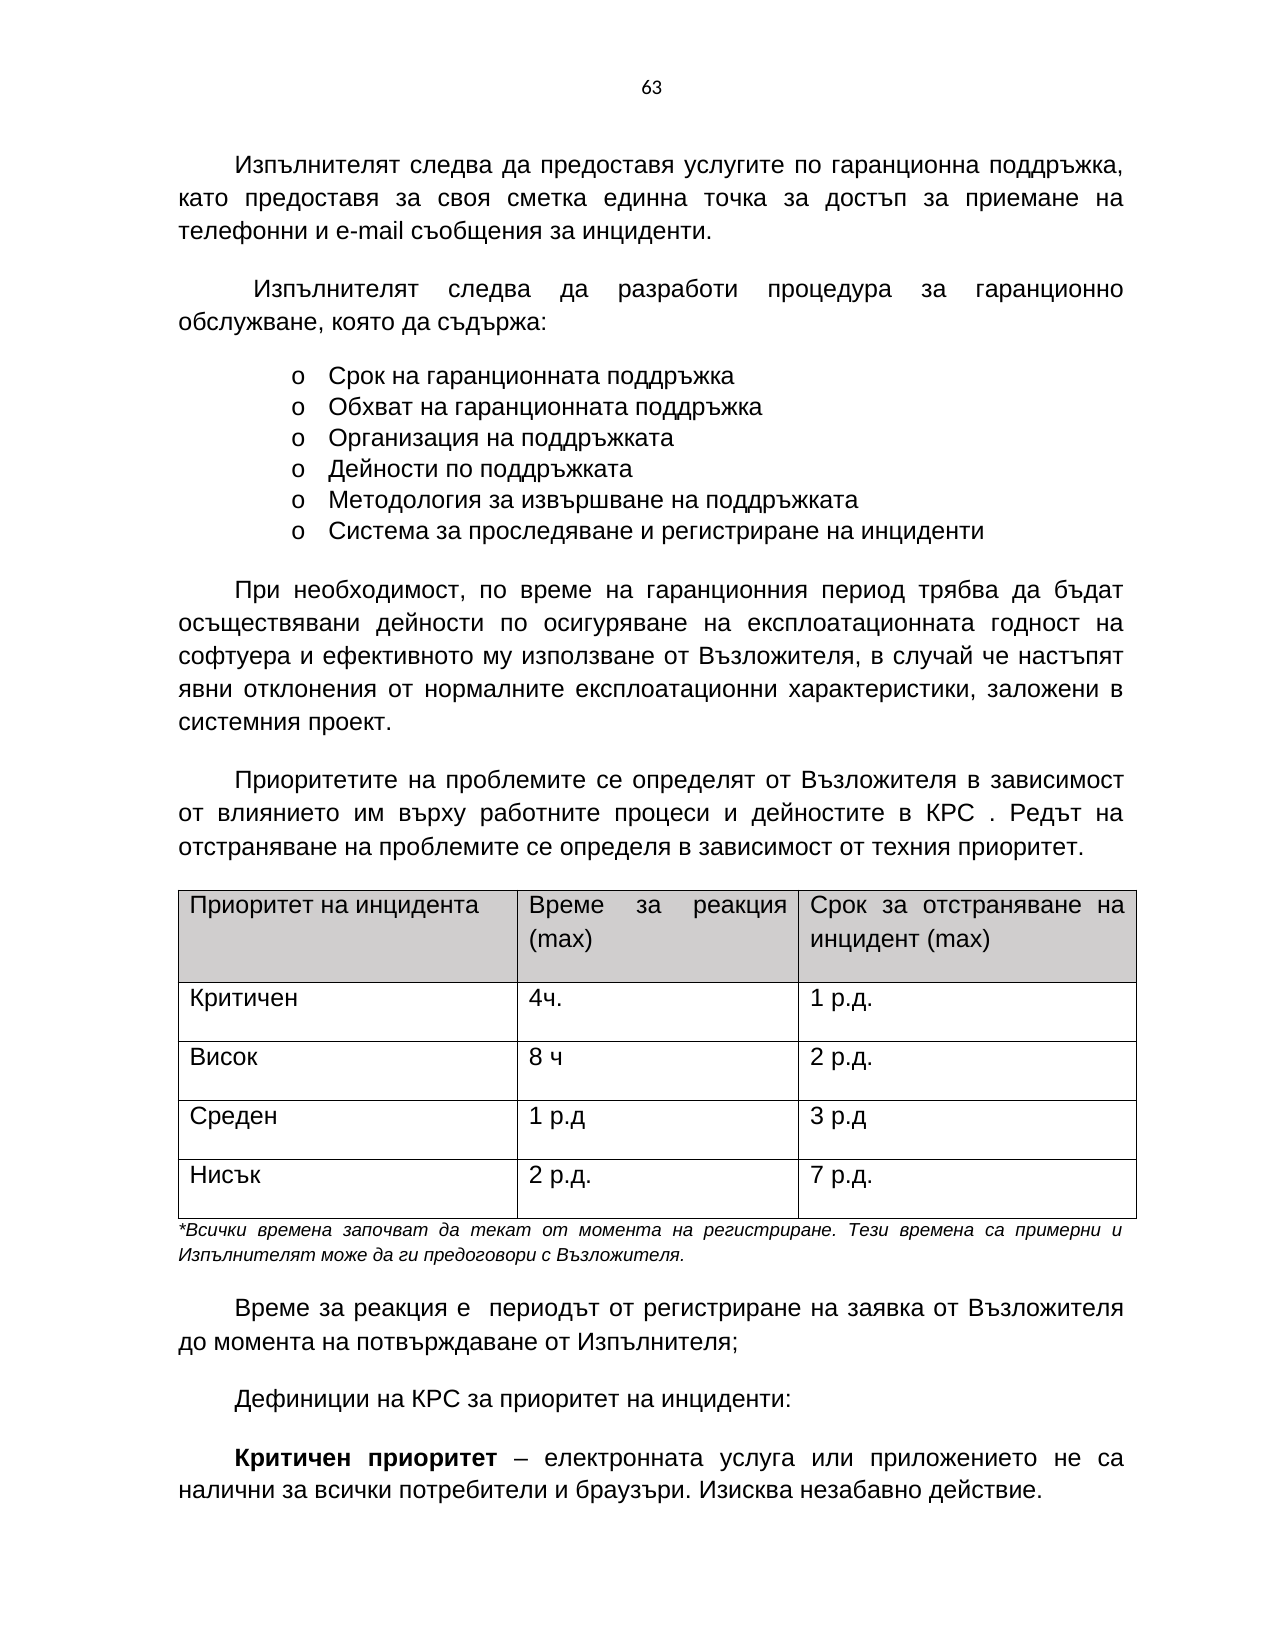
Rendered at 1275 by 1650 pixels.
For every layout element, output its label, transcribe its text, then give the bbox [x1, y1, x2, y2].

text Критичен приоритет – електронната услуга или приложението не са налични за всички потребители и браузъри. Изисква незабавно действие. [178, 1442, 1125, 1504]
list Организация на поддръжката [291, 423, 1125, 454]
text Дефиниции на КРС за приоритет на инциденти: [178, 1384, 1125, 1413]
text Приоритетите на проблемите се определят от Възложителя в зависимост от влиянието им върху работните процеси и дейностите в КРС . Редът на отстраняване на проблемите се определя в зависимост от техния приоритет. [178, 765, 1125, 860]
text *Всички времена започват да текат от момента на регистриране. Тези времена са примерни и Изпълнителят може да ги предоговори с Възложителя. [178, 1219, 1125, 1265]
table_cell 1 р.д [518, 1101, 798, 1159]
table_cell Критичен [179, 983, 517, 1041]
list Обхват на гаранционната поддръжка [291, 392, 1125, 423]
table_cell Среден [179, 1101, 517, 1159]
text Време за реакция е периодът от регистриране на заявка от Възложителя до момента на потвърждаване от Изпълнителя; [178, 1293, 1125, 1355]
text Изпълнителят следва да предоставя услугите по гаранционна поддръжка, като предоставя за своя сметка единна точка за достъп за приемане на телефонни и e-mail съобщения за инциденти. [178, 150, 1125, 245]
text При необходимост, по време на гаранционния период трябва да бъдат осъществявани дейности по осигуряване на експлоатационната годност на софтуера и ефективното му използване от Възложителя, в случай че настъпят явни отклонения от нормалните експлоатационни характеристики, заложени в системния проект. [178, 575, 1125, 736]
table_cell 3 р.д [799, 1101, 1136, 1159]
list Система за проследяване и регистриране на инциденти [291, 516, 1125, 547]
table_cell 4ч. [518, 983, 798, 1041]
table_cell 7 р.д. [799, 1160, 1136, 1218]
list Изпълнителят следва да разработи процедура за гаранционно обслужване, която да съдържа: [178, 274, 1125, 336]
table_cell Нисък [179, 1160, 517, 1218]
table_cell 2 р.д. [518, 1160, 798, 1218]
table_cell 8 ч [518, 1042, 798, 1100]
list Дейности по поддръжката [291, 454, 1125, 485]
table_cell 1 р.д. [799, 983, 1136, 1041]
table_cell Висок [179, 1042, 517, 1100]
table_cell 2 р.д. [799, 1042, 1136, 1100]
table_header Време за реакция (max) [518, 891, 798, 982]
table_header Приоритет на инцидента [179, 891, 517, 982]
list Методология за извършване на поддръжката [291, 485, 1125, 516]
table_header Срок за отстраняване на инцидент (max) [799, 891, 1136, 982]
list Срок на гаранционната поддръжка [291, 361, 1125, 392]
